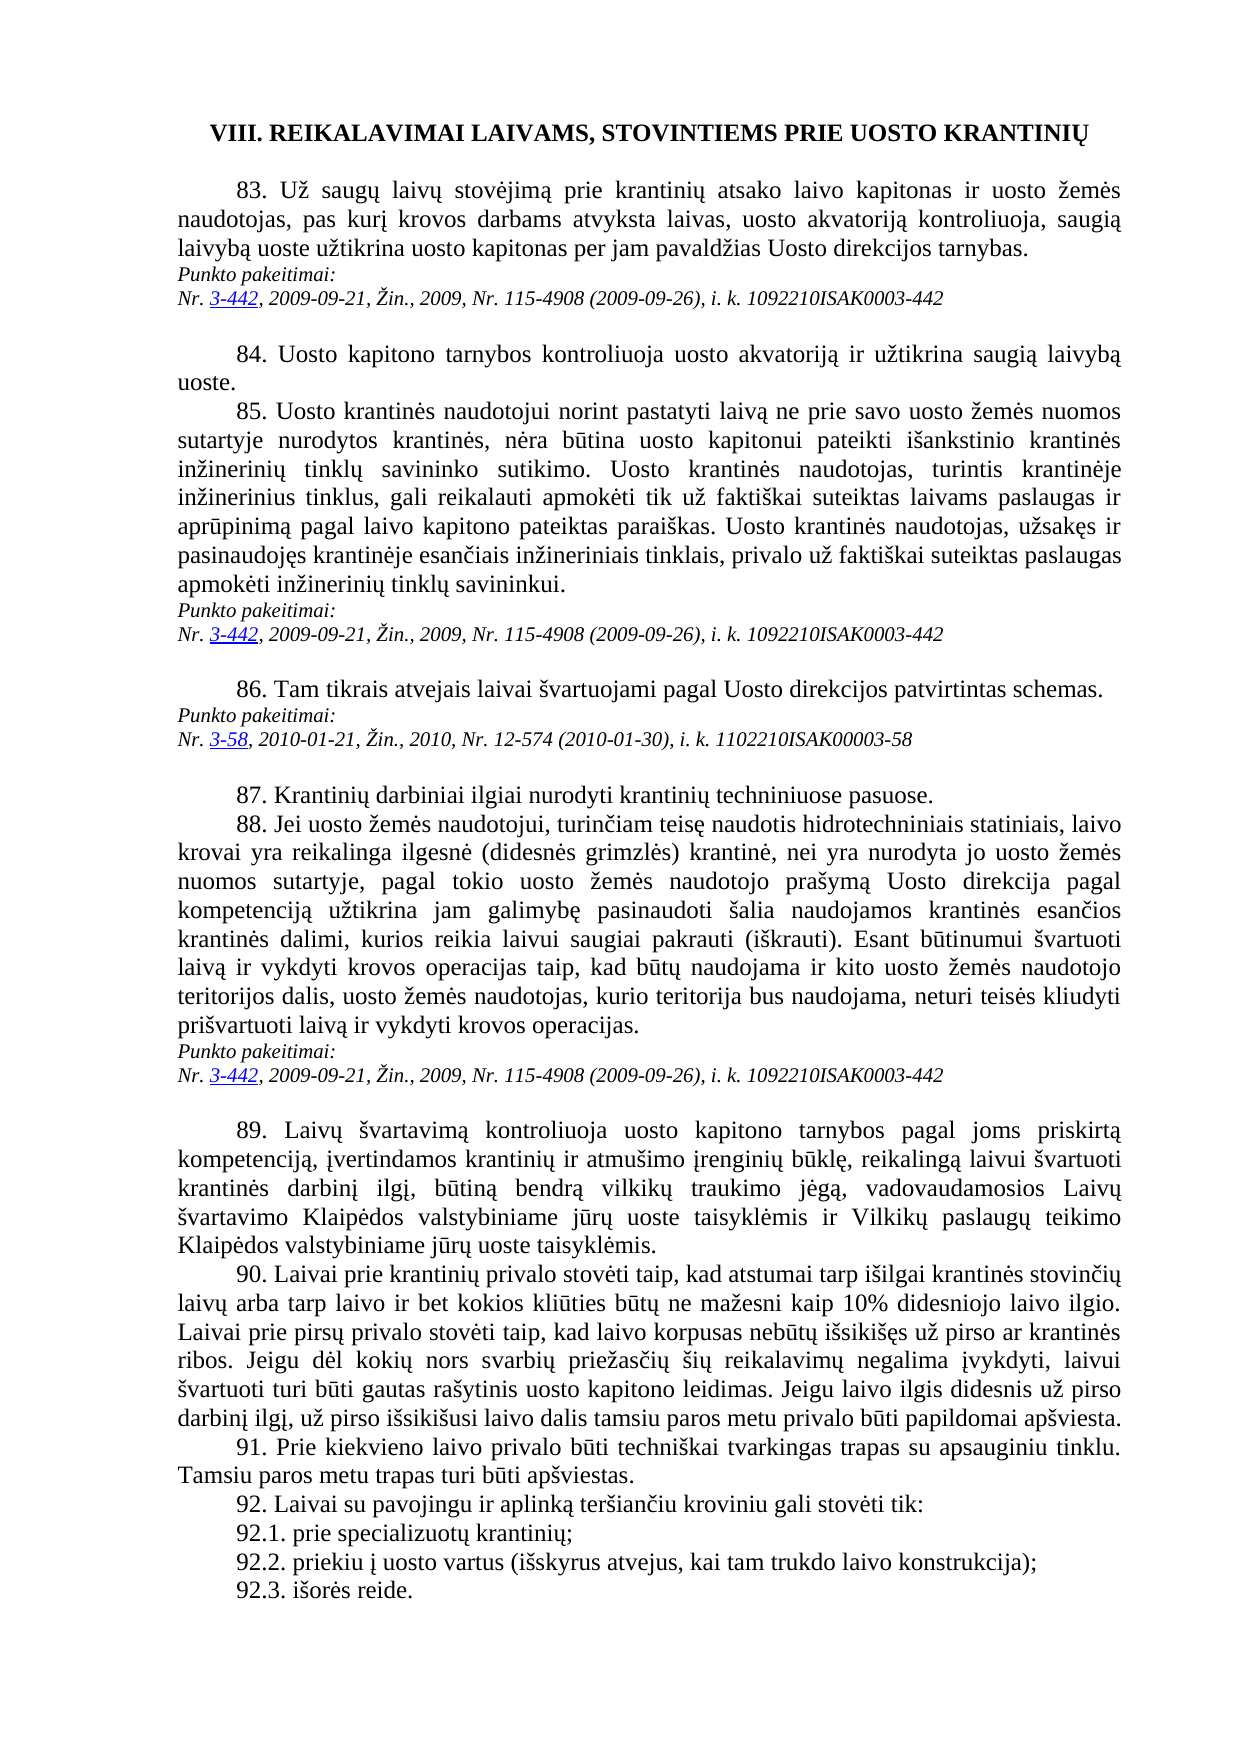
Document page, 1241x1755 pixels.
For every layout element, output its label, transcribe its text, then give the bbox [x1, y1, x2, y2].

text 92.2. priekiu į uosto vartus (išskyrus atvejus, kai tam trukdo laivo konstrukcija); [177, 1547, 1122, 1576]
text 83. Už saugų laivų stovėjimą prie krantinių atsako laivo kapitonas ir uosto žemės naudotojas, pas kurį krovos darbams atvyksta laivas, uosto akvatoriją kontroliuoja, saugią laivybą uoste užtikrina uosto kapitonas per jam pavaldžias Uosto direkcijos tarnybas. [177, 176, 1122, 262]
text 92.1. prie specializuotų krantinių; [177, 1518, 1122, 1547]
text 85. Uosto krantinės naudotojui norint pastatyti laivą ne prie savo uosto žemės nuomos sutartyje nurodytos krantinės, nėra būtina uosto kapitonui pateikti išankstinio krantinės inžinerinių tinklų savininko sutikimo. Uosto krantinės naudotojas, turintis krantinėje inžinerinius tinklus, gali reikalauti apmokėti tik už faktiškai suteiktas laivams paslaugas ir aprūpinimą pagal laivo kapitono pateiktas paraiškas. Uosto krantinės naudotojas, užsakęs ir pasinaudojęs krantinėje esančiais inžineriniais tinklais, privalo už faktiškai suteiktas paslaugas apmokėti inžinerinių tinklų savininkui. [177, 396, 1122, 597]
text Punkto pakeitimai: [177, 597, 1122, 622]
text 87. Krantinių darbiniai ilgiai nurodyti krantinių techniniuose pasuose. [177, 780, 1122, 809]
text 92. Laivai su pavojingu ir aplinką teršiančiu kroviniu gali stovėti tik: [177, 1489, 1122, 1518]
text 90. Laivai prie krantinių privalo stovėti taip, kad atstumai tarp išilgai krantinės stovinčių laivų arba tarp laivo ir bet kokios kliūties būtų ne mažesni kaip 10% didesniojo laivo ilgio. Laivai prie pirsų privalo stovėti taip, kad laivo korpusas nebūtų išsikišęs už pirso ar krantinės ribos. Jeigu dėl kokių nors svarbių priežasčių šių reikalavimų negalima įvykdyti, laivui švartuoti turi būti gautas rašytinis uosto kapitono leidimas. Jeigu laivo ilgis didesnis už pirso darbinį ilgį, už pirso išsikišusi laivo dalis tamsiu paros metu privalo būti papildomai apšviesta. [177, 1259, 1122, 1432]
text Punkto pakeitimai: [177, 262, 1122, 286]
text Nr. 3-442, 2009-09-21, Žin., 2009, Nr. 115-4908 (2009-09-26), i. k. 1092210ISAK0003-442 [177, 622, 1122, 646]
text 84. Uosto kapitono tarnybos kontroliuoja uosto akvatoriją ir užtikrina saugią laivybą uoste. [177, 339, 1122, 396]
text 88. Jei uosto žemės naudotojui, turinčiam teisę naudotis hidrotechniniais statiniais, laivo krovai yra reikalinga ilgesnė (didesnės grimzlės) krantinė, nei yra nurodyta jo uosto žemės nuomos sutartyje, pagal tokio uosto žemės naudotojo prašymą Uosto direkcija pagal kompetenciją užtikrina jam galimybę pasinaudoti šalia naudojamos krantinės esančios krantinės dalimi, kurios reikia laivui saugiai pakrauti (iškrauti). Esant būtinumui švartuoti laivą ir vykdyti krovos operacijas taip, kad būtų naudojama ir kito uosto žemės naudotojo teritorijos dalis, uosto žemės naudotojas, kurio teritorija bus naudojama, neturi teisės kliudyti prišvartuoti laivą ir vykdyti krovos operacijas. [177, 809, 1122, 1039]
text Punkto pakeitimai: [177, 703, 1122, 727]
text 91. Prie kiekvieno laivo privalo būti techniškai tvarkingas trapas su apsauginiu tinklu. Tamsiu paros metu trapas turi būti apšviestas. [177, 1432, 1122, 1489]
text Nr. 3-442, 2009-09-21, Žin., 2009, Nr. 115-4908 (2009-09-26), i. k. 1092210ISAK0003-442 [177, 1063, 1122, 1087]
text 89. Laivų švartavimą kontroliuoja uosto kapitono tarnybos pagal joms priskirtą kompetenciją, įvertindamos krantinių ir atmušimo įrenginių būklę, reikalingą laivui švartuoti krantinės darbinį ilgį, būtiną bendrą vilkikų traukimo jėgą, vadovaudamosios Laivų švartavimo Klaipėdos valstybiniame jūrų uoste taisyklėmis ir Vilkikų paslaugų teikimo Klaipėdos valstybiniame jūrų uoste taisyklėmis. [177, 1116, 1122, 1259]
text Nr. 3-58, 2010-01-21, Žin., 2010, Nr. 12-574 (2010-01-30), i. k. 1102210ISAK00003-58 [177, 727, 1122, 751]
text Punkto pakeitimai: [177, 1039, 1122, 1063]
text Nr. 3-442, 2009-09-21, Žin., 2009, Nr. 115-4908 (2009-09-26), i. k. 1092210ISAK0003-442 [177, 286, 1122, 310]
text 92.3. išorės reide. [177, 1576, 1122, 1604]
text 86. Tam tikrais atvejais laivai švartuojami pagal Uosto direkcijos patvirtintas schemas. [177, 674, 1122, 703]
text VIII. REIKALAVIMAI LAIVAMS, STOVINTIEMS PRIE UOSTO KRANTINIŲ [177, 118, 1122, 147]
